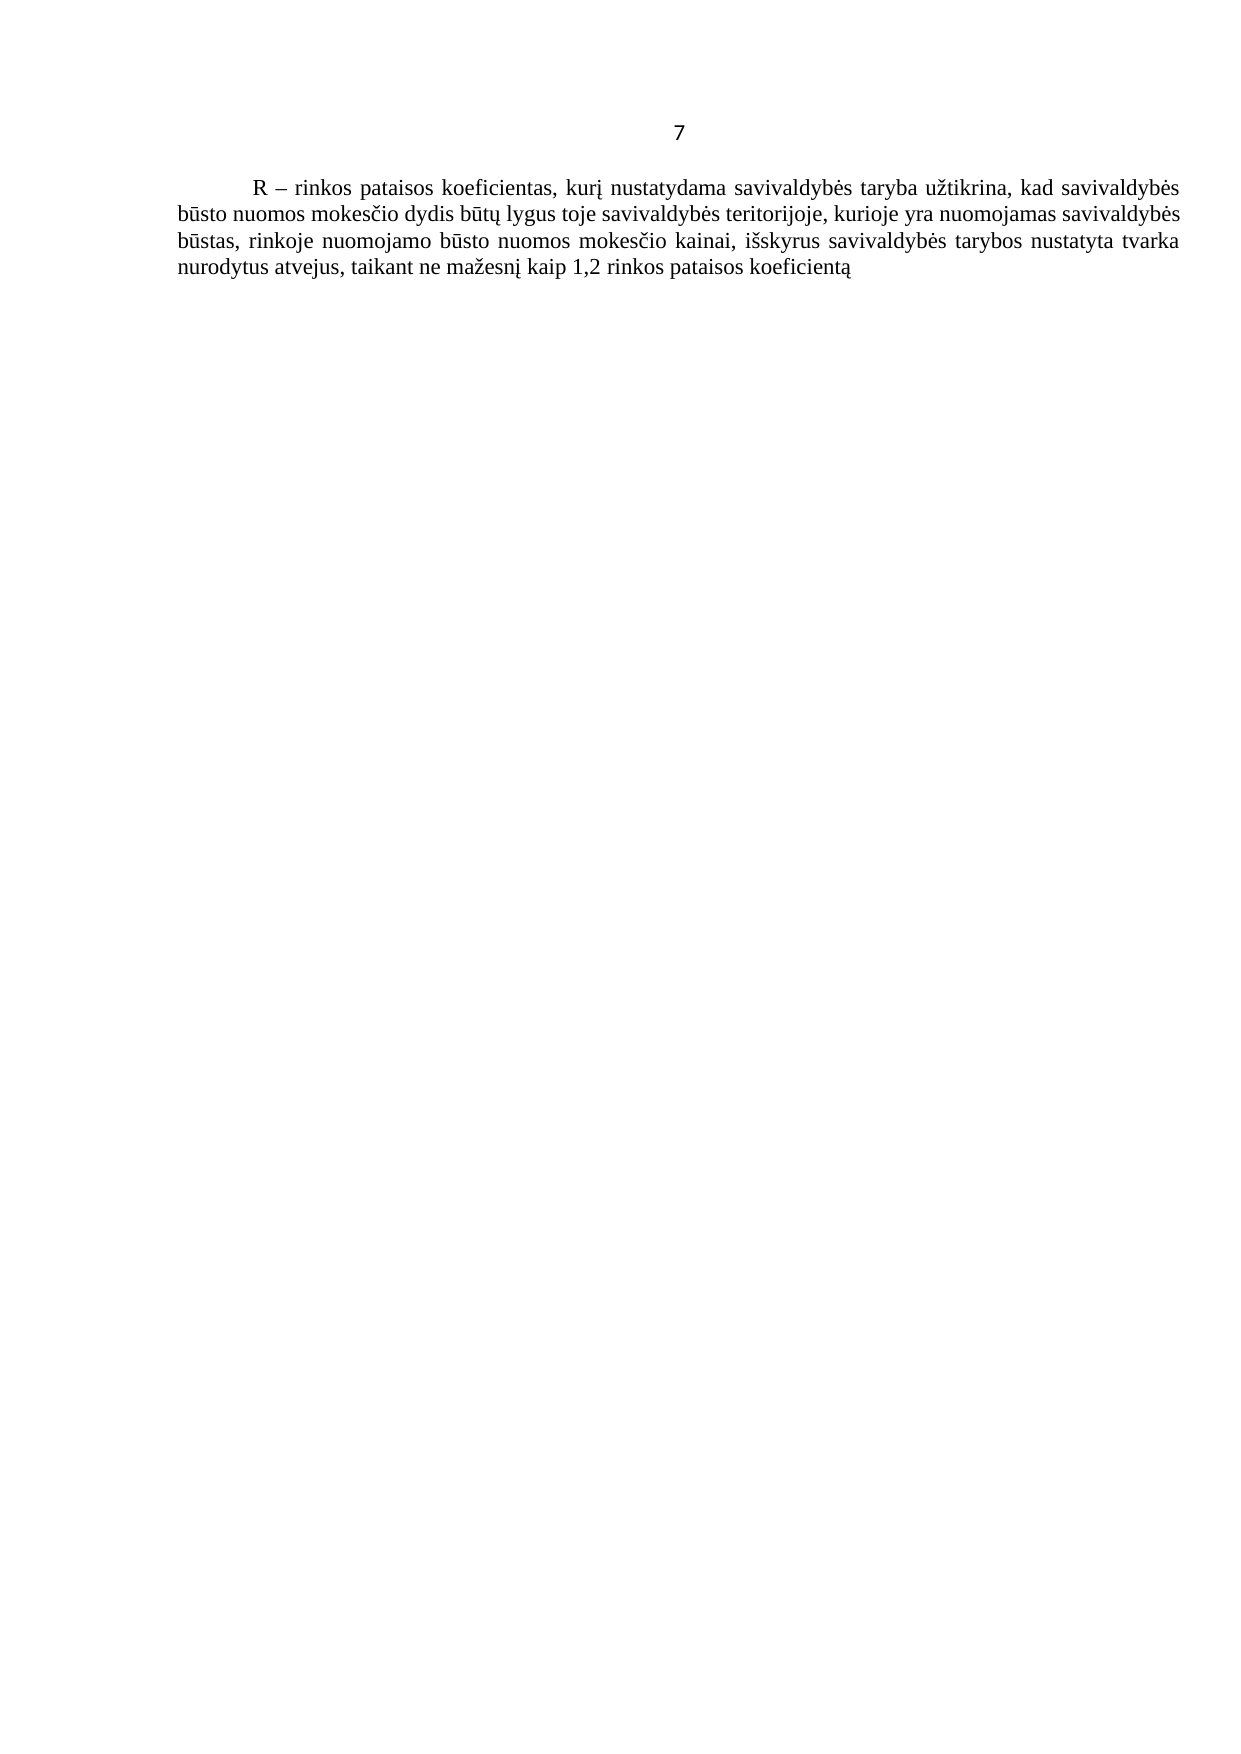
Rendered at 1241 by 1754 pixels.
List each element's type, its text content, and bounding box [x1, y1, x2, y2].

text R – rinkos pataisos koeficientas, kurį nustatydama savivaldybės taryba užtikrina, kad savivaldybės būsto nuomos mokesčio dydis būtų lygus toje savivaldybės teritorijoje, kurioje yra nuomojamas savivaldybės būstas, rinkoje nuomojamo būsto nuomos mokesčio kainai, išskyrus savivaldybės tarybos nustatyta tvarka nurodytus atvejus, taikant ne mažesnį kaip 1,2 rinkos pataisos koeficientą [177, 174, 1181, 279]
